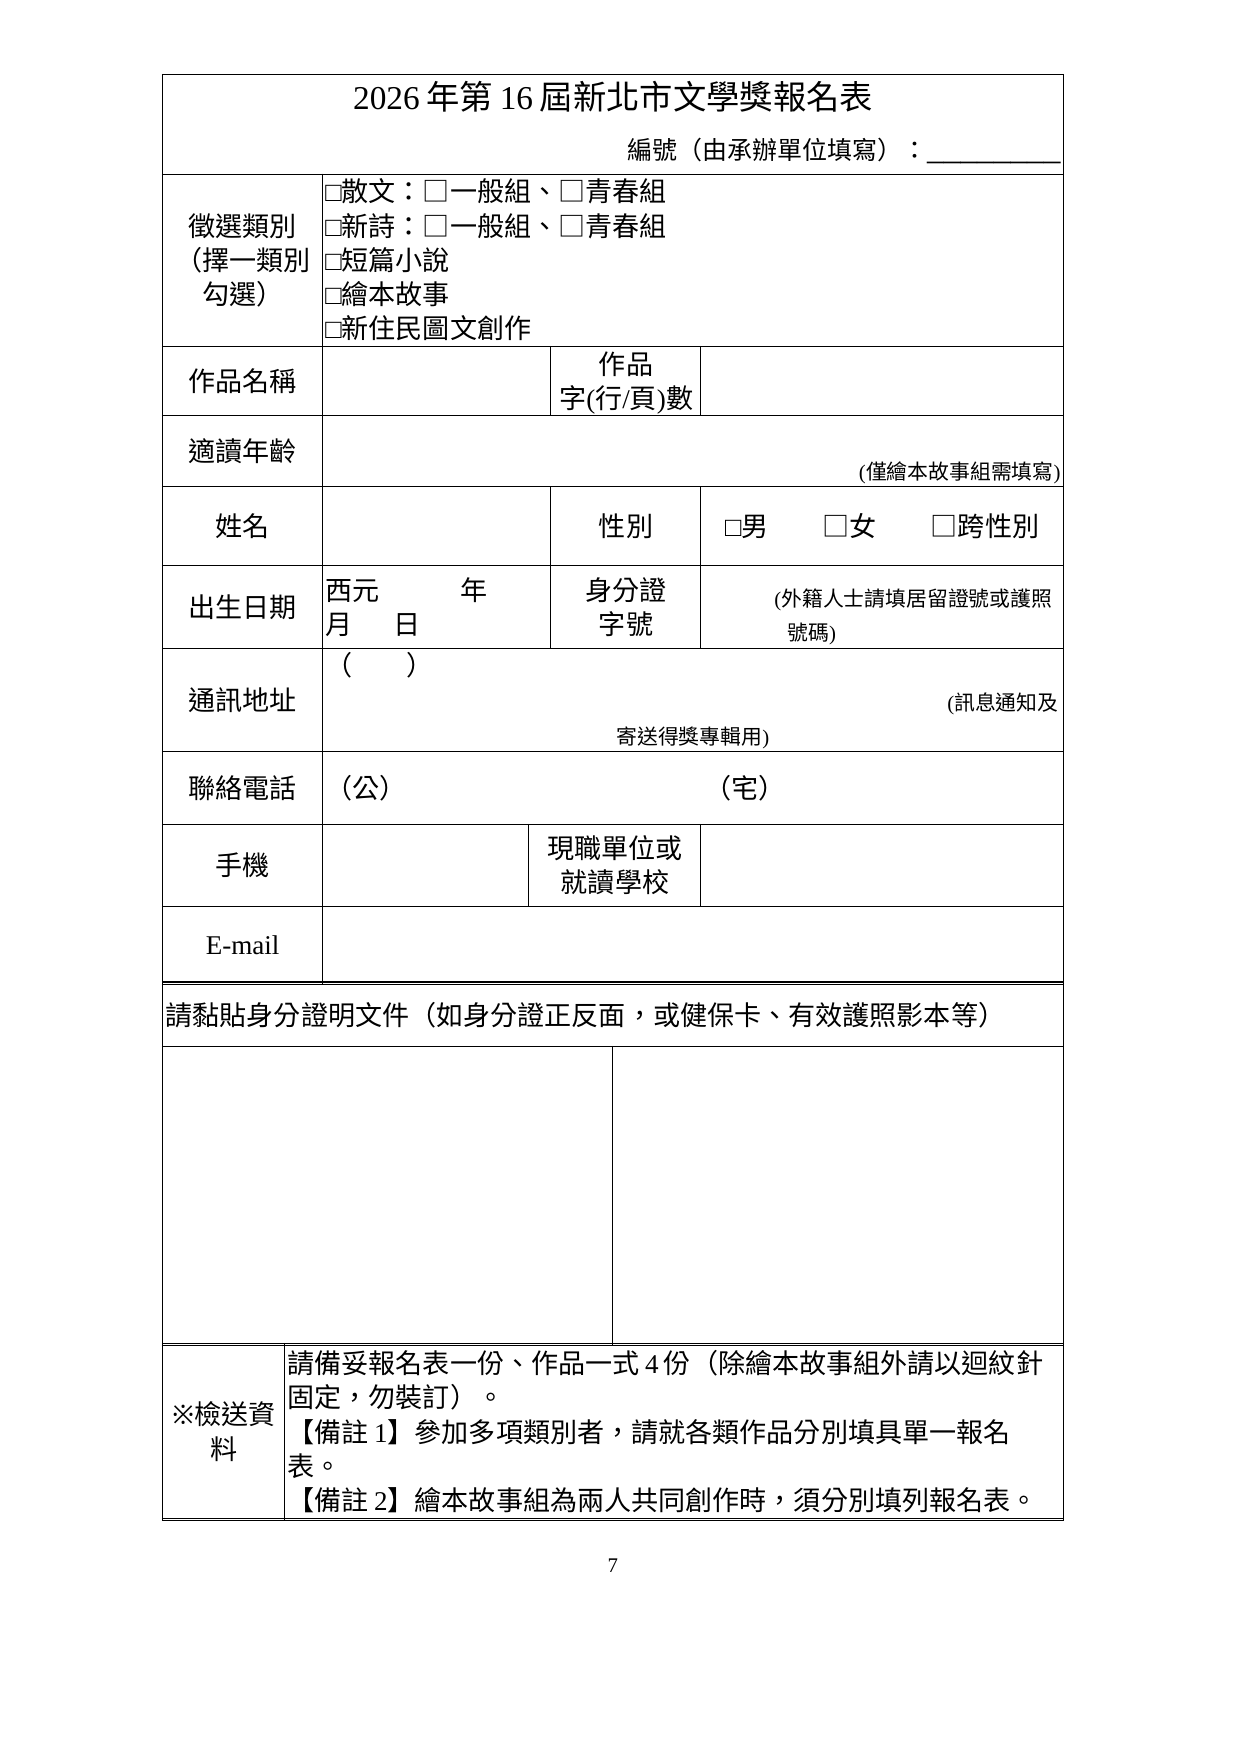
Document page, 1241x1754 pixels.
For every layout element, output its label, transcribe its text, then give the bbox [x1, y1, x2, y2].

table_cell 性別 [551, 487, 700, 565]
table_cell (外籍人士請填居留證號或護照號碼) [701, 566, 1063, 647]
table_cell 出生日期 [163, 566, 322, 647]
table_cell [323, 347, 550, 415]
table_cell □散文：□一般組、□青春組 □新詩：□一般組、□青春組 □短篇小說 □繪本故事 □新住民圖文創作 [323, 175, 1063, 346]
table_cell 作品 字(行/頁)數 [551, 347, 700, 415]
table_cell 通訊地址 [163, 649, 322, 751]
table_cell [323, 907, 1063, 981]
table_cell （ ） (訊息通知及寄送得獎專輯用) [323, 649, 1063, 751]
table_cell E-mail [163, 907, 322, 981]
table_cell （公） （宅） [323, 752, 1063, 824]
table_cell [701, 347, 1063, 415]
table_cell [701, 825, 1063, 906]
table_cell [323, 487, 550, 565]
table_cell ※檢送資料 [163, 1346, 284, 1517]
table_cell [613, 1047, 1063, 1343]
table_cell 身分證 字號 [551, 566, 700, 647]
table_cell [163, 1047, 612, 1343]
table_cell 手機 [163, 825, 322, 906]
table_cell 姓名 [163, 487, 322, 565]
table_cell 聯絡電話 [163, 752, 322, 824]
table_cell (僅繪本故事組需填寫) [323, 416, 1063, 486]
table_cell 西元 年 月 日 [323, 566, 550, 647]
table_cell 請黏貼身分證明文件（如身分證正反面，或健保卡、有效護照影本等） [163, 985, 1063, 1046]
table_cell □男 □女 □跨性別 [701, 487, 1063, 565]
table_cell 徵選類別（擇一類別勾選） [163, 175, 322, 346]
table_cell 請備妥報名表一份、作品一式4份（除繪本故事組外請以迴紋針固定，勿裝訂）。 【備註1】參加多項類別者，請就各類作品分別填具單一報名表。 【備註2】繪本故事組為兩人共同創作時，須分別填列報名表。 [285, 1346, 1063, 1517]
table_cell [323, 825, 528, 906]
table_cell 作品名稱 [163, 347, 322, 415]
table_header 2026年第16屆新北市文學獎報名表 編號（由承辦單位填寫）：________ [163, 75, 1063, 173]
table_cell 現職單位或 就讀學校 [529, 825, 700, 906]
table_cell 適讀年齡 [163, 416, 322, 486]
